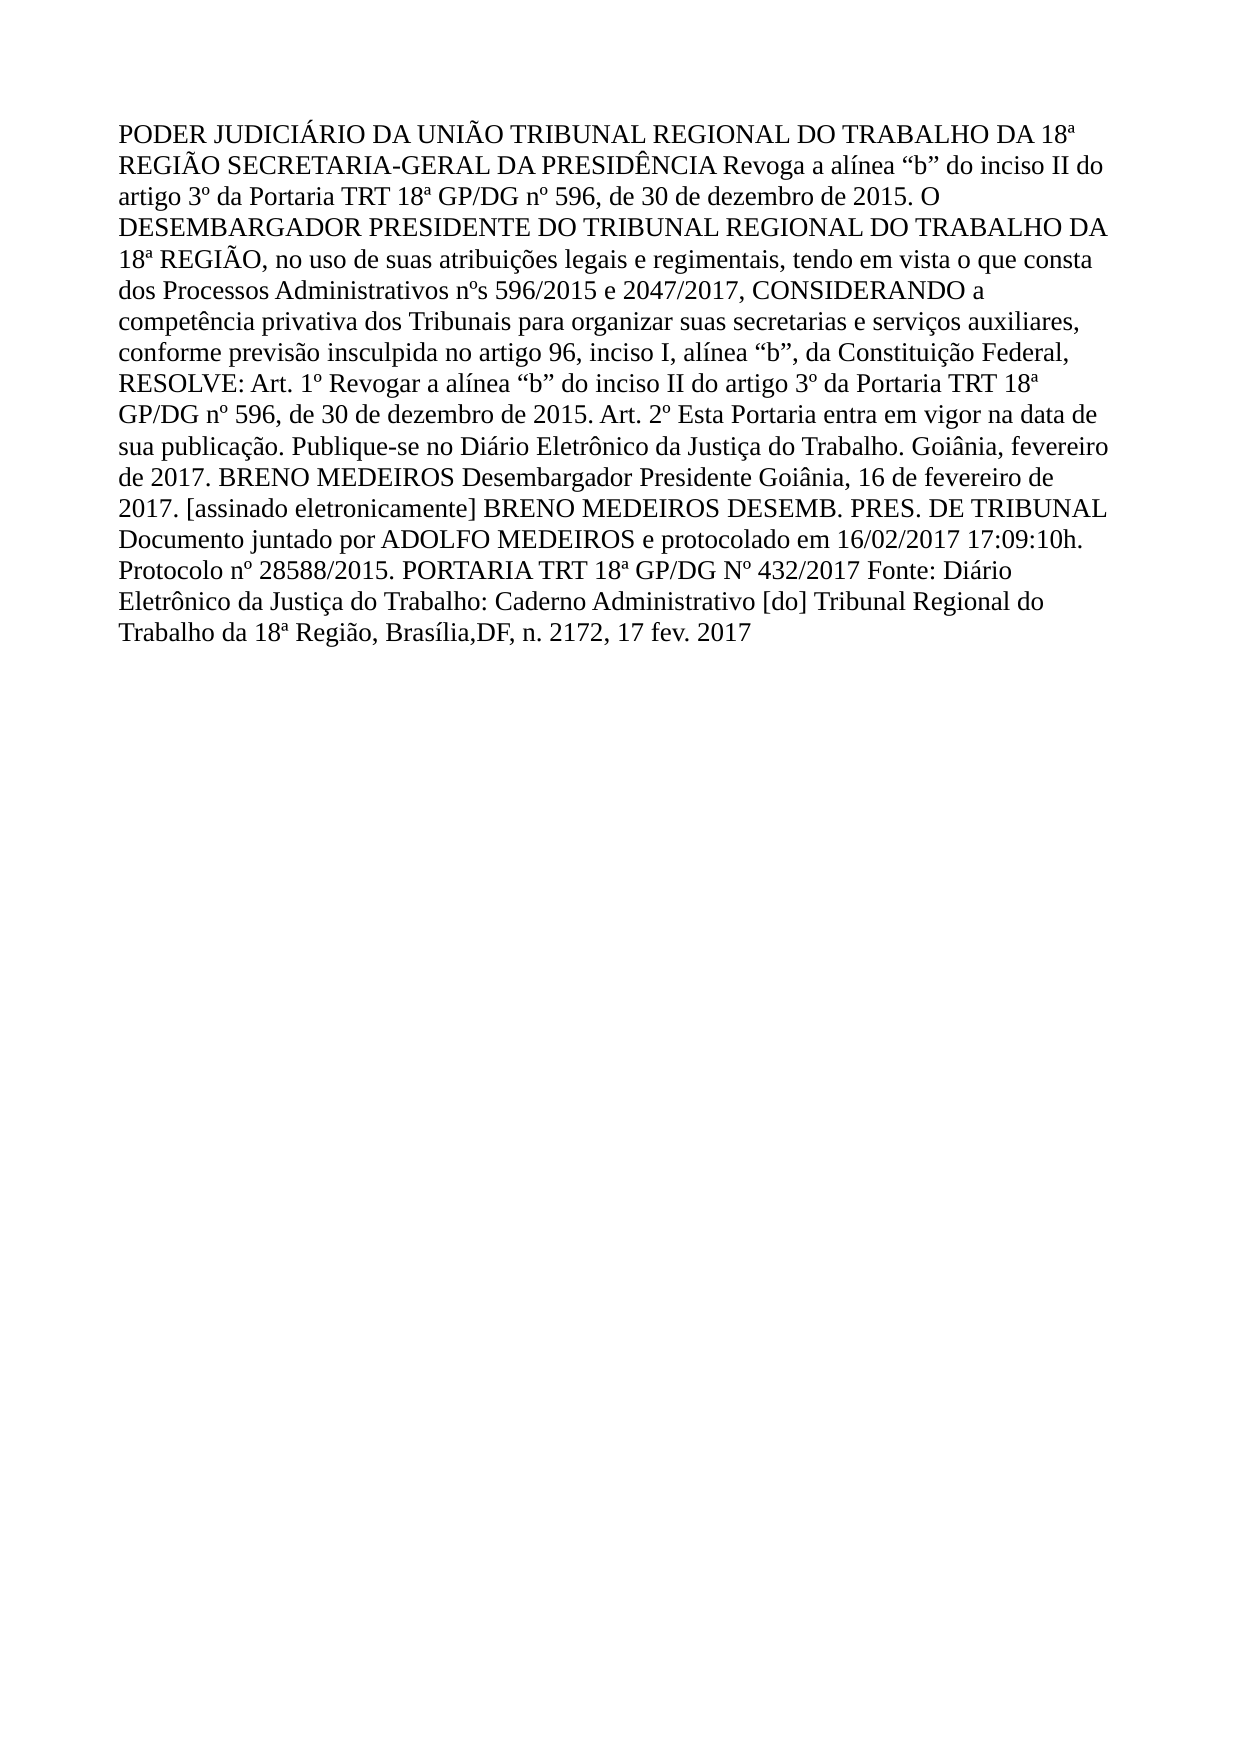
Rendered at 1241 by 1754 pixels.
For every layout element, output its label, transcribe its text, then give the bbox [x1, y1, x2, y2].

text PODER JUDICIÁRIO DA UNIÃO TRIBUNAL REGIONAL DO TRABALHO DA 18ª REGIÃO SECRETARIA-GERAL DA PRESIDÊNCIA Revoga a alínea “b” do inciso II do artigo 3º da Portaria TRT 18ª GP/DG nº 596, de 30 de dezembro de 2015. O DESEMBARGADOR PRESIDENTE DO TRIBUNAL REGIONAL DO TRABALHO DA 18ª REGIÃO, no uso de suas atribuições legais e regimentais, tendo em vista o que consta dos Processos Administrativos nºs 596/2015 e 2047/2017, CONSIDERANDO a competência privativa dos Tribunais para organizar suas secretarias e serviços auxiliares, conforme previsão insculpida no artigo 96, inciso I, alínea “b”, da Constituição Federal, RESOLVE: Art. 1º Revogar a alínea “b” do inciso II do artigo 3º da Portaria TRT 18ª GP/DG nº 596, de 30 de dezembro de 2015. Art. 2º Esta Portaria entra em vigor na data de sua publicação. Publique-se no Diário Eletrônico da Justiça do Trabalho. Goiânia, fevereiro de 2017. BRENO MEDEIROS Desembargador Presidente Goiânia, 16 de fevereiro de 2017. [assinado eletronicamente] BRENO MEDEIROS DESEMB. PRES. DE TRIBUNAL Documento juntado por ADOLFO MEDEIROS e protocolado em 16/02/2017 17:09:10h. Protocolo nº 28588/2015. PORTARIA TRT 18ª GP/DG Nº 432/2017 Fonte: Diário Eletrônico da Justiça do Trabalho: Caderno Administrativo [do] Tribunal Regional do Trabalho da 18ª Região, Brasília,DF, n. 2172, 17 fev. 2017 [118, 118, 1122, 648]
